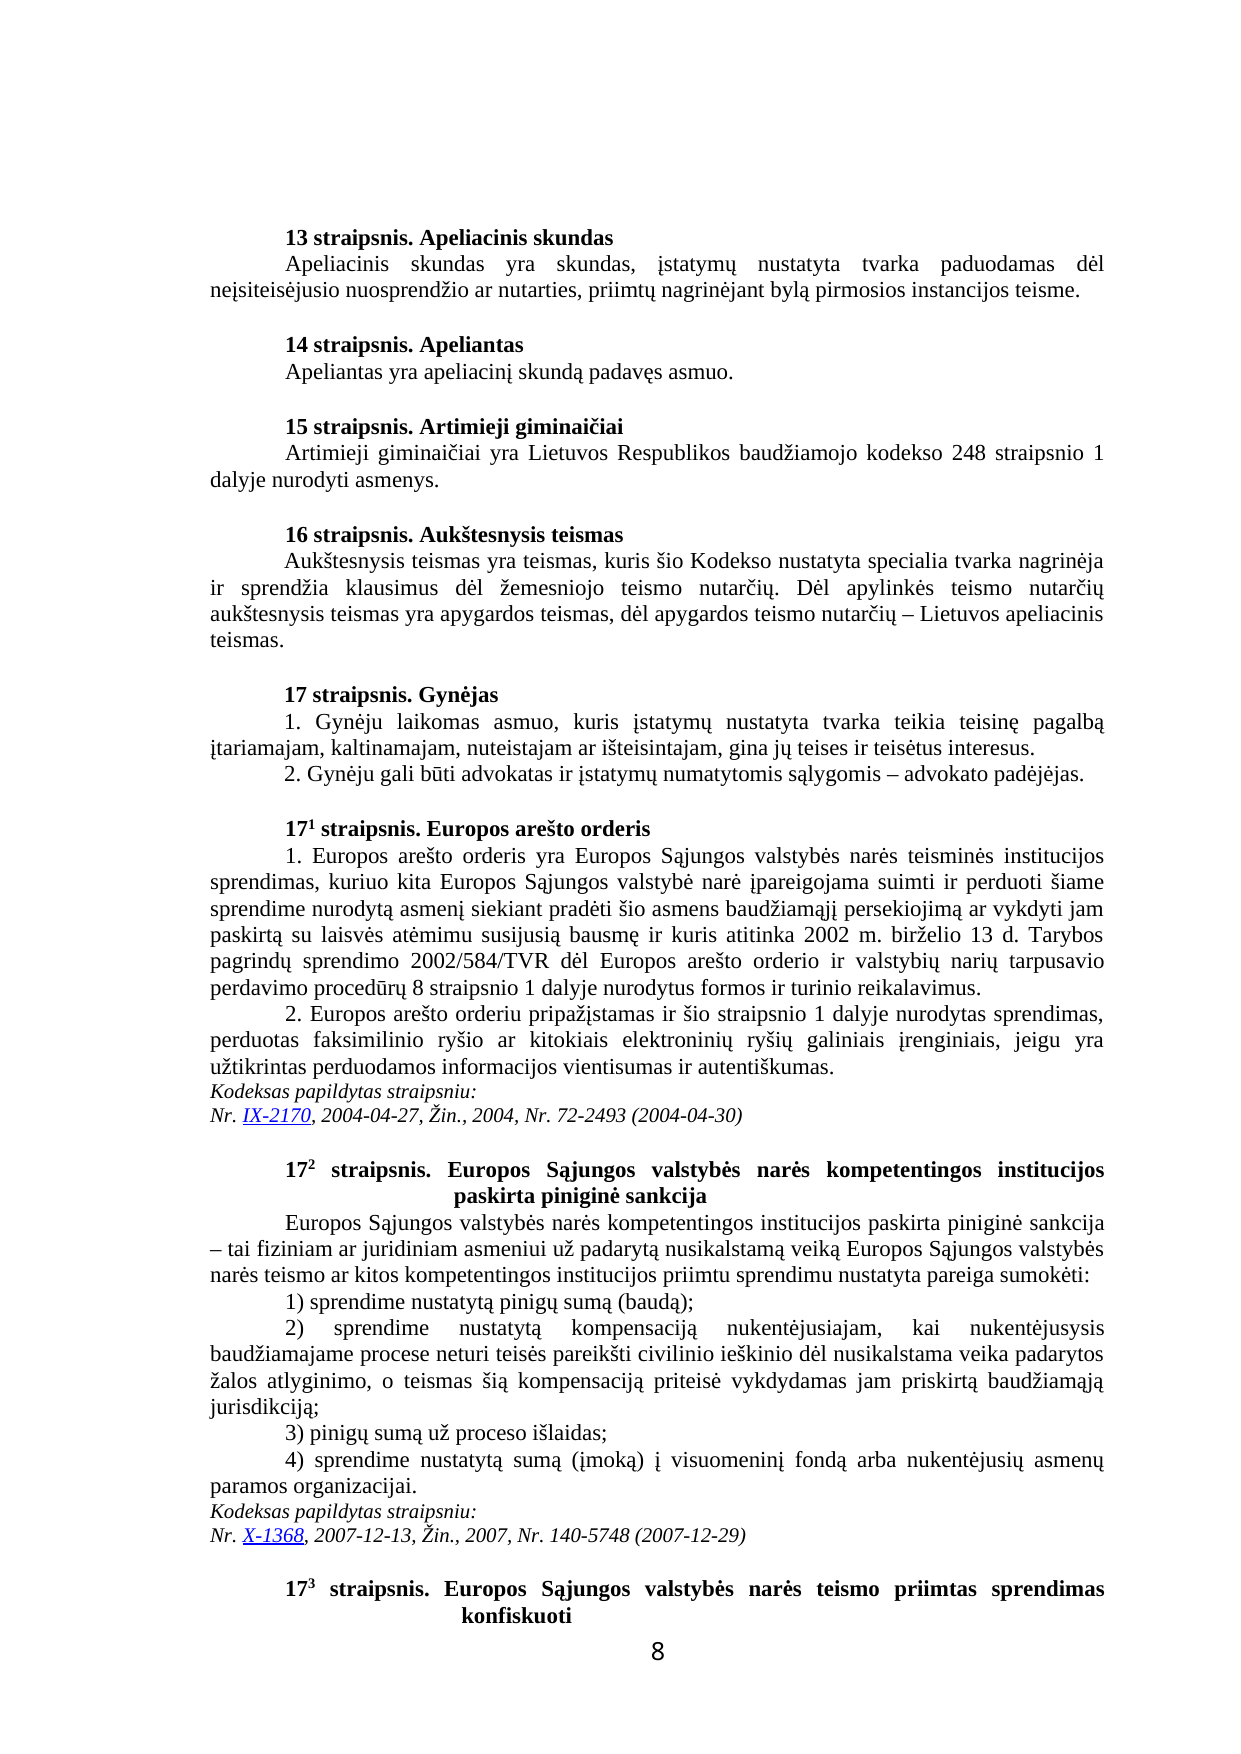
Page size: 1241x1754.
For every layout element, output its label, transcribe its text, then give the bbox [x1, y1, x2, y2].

text 4) sprendime nustatytą sumą (įmoką) į visuomeninį fondą arba nukentėjusių asmenų paramos organizacijai. [210, 1446, 1106, 1498]
text 16 straipsnis. Aukštesnysis teismas [210, 521, 1106, 547]
text 172 straipsnis. Europos Sąjungos valstybės narės kompetentingos institucijos paskirta piniginė sankcija [285, 1156, 1106, 1209]
text Artimieji giminaičiai yra Lietuvos Respublikos baudžiamojo kodekso 248 straipsnio 1 dalyje nurodyti asmenys. [210, 439, 1106, 492]
text Aukštesnysis teismas yra teismas, kuris šio Kodekso nustatyta specialia tvarka nagrinėja ir sprendžia klausimus dėl žemesniojo teismo nutarčių. Dėl apylinkės teismo nutarčių aukštesnysis teismas yra apygardos teismas, dėl apygardos teismo nutarčių – Lietuvos apeliacinis teismas. [210, 547, 1106, 653]
text Apeliacinis skundas yra skundas, įstatymų nustatyta tvarka paduodamas dėl neįsiteisėjusio nuosprendžio ar nutarties, priimtų nagrinėjant bylą pirmosios instancijos teisme. [210, 250, 1106, 303]
text 13 straipsnis. Apeliacinis skundas [210, 224, 1106, 250]
text 171 straipsnis. Europos arešto orderis [210, 816, 1106, 842]
text 14 straipsnis. Apeliantas [210, 332, 1106, 358]
text Apeliantas yra apeliacinį skundą padavęs asmuo. [210, 358, 1106, 384]
text 17 straipsnis. Gynėjas [210, 681, 1106, 708]
text 15 straipsnis. Artimieji giminaičiai [210, 413, 1106, 439]
text Nr. X-1368, 2007-12-13, Žin., 2007, Nr. 140-5748 (2007-12-29) [210, 1523, 1106, 1547]
text 1. Europos arešto orderis yra Europos Sąjungos valstybės narės teisminės institucijos sprendimas, kuriuo kita Europos Sąjungos valstybė narė įpareigojama suimti ir perduoti šiame sprendime nurodytą asmenį siekiant pradėti šio asmens baudžiamąjį persekiojimą ar vykdyti jam paskirtą su laisvės atėmimu susijusią bausmę ir kuris atitinka 2002 m. birželio 13 d. Tarybos pagrindų sprendimo 2002/584/TVR dėl Europos arešto orderio ir valstybių narių tarpusavio perdavimo procedūrų 8 straipsnio 1 dalyje nurodytus formos ir turinio reikalavimus. [210, 842, 1106, 1000]
text 173 straipsnis. Europos Sąjungos valstybės narės teismo priimtas sprendimas konfiskuoti [285, 1575, 1106, 1628]
text Kodeksas papildytas straipsniu: [210, 1079, 1106, 1103]
text 1) sprendime nustatytą pinigų sumą (baudą); [210, 1288, 1106, 1314]
text 2. Gynėju gali būti advokatas ir įstatymų numatytomis sąlygomis – advokato padėjėjas. [210, 760, 1106, 787]
text 2. Europos arešto orderiu pripažįstamas ir šio straipsnio 1 dalyje nurodytas sprendimas, perduotas faksimilinio ryšio ar kitokiais elektroninių ryšių galiniais įrenginiais, jeigu yra užtikrintas perduodamos informacijos vientisumas ir autentiškumas. [210, 1000, 1106, 1079]
text Kodeksas papildytas straipsniu: [210, 1498, 1106, 1523]
text 2) sprendime nustatytą kompensaciją nukentėjusiajam, kai nukentėjusysis baudžiamajame procese neturi teisės pareikšti civilinio ieškinio dėl nusikalstama veika padarytos žalos atlyginimo, o teismas šią kompensaciją priteisė vykdydamas jam priskirtą baudžiamąją jurisdikciją; [210, 1314, 1106, 1419]
text Europos Sąjungos valstybės narės kompetentingos institucijos paskirta piniginė sankcija – tai fiziniam ar juridiniam asmeniui už padarytą nusikalstamą veiką Europos Sąjungos valstybės narės teismo ar kitos kompetentingos institucijos priimtu sprendimu nustatyta pareiga sumokėti: [210, 1209, 1106, 1288]
text 1. Gynėju laikomas asmuo, kuris įstatymų nustatyta tvarka teikia teisinę pagalbą įtariamajam, kaltinamajam, nuteistajam ar išteisintajam, gina jų teises ir teisėtus interesus. [210, 708, 1106, 760]
text Nr. IX-2170, 2004-04-27, Žin., 2004, Nr. 72-2493 (2004-04-30) [210, 1103, 1106, 1127]
text 3) pinigų sumą už proceso išlaidas; [210, 1419, 1106, 1446]
